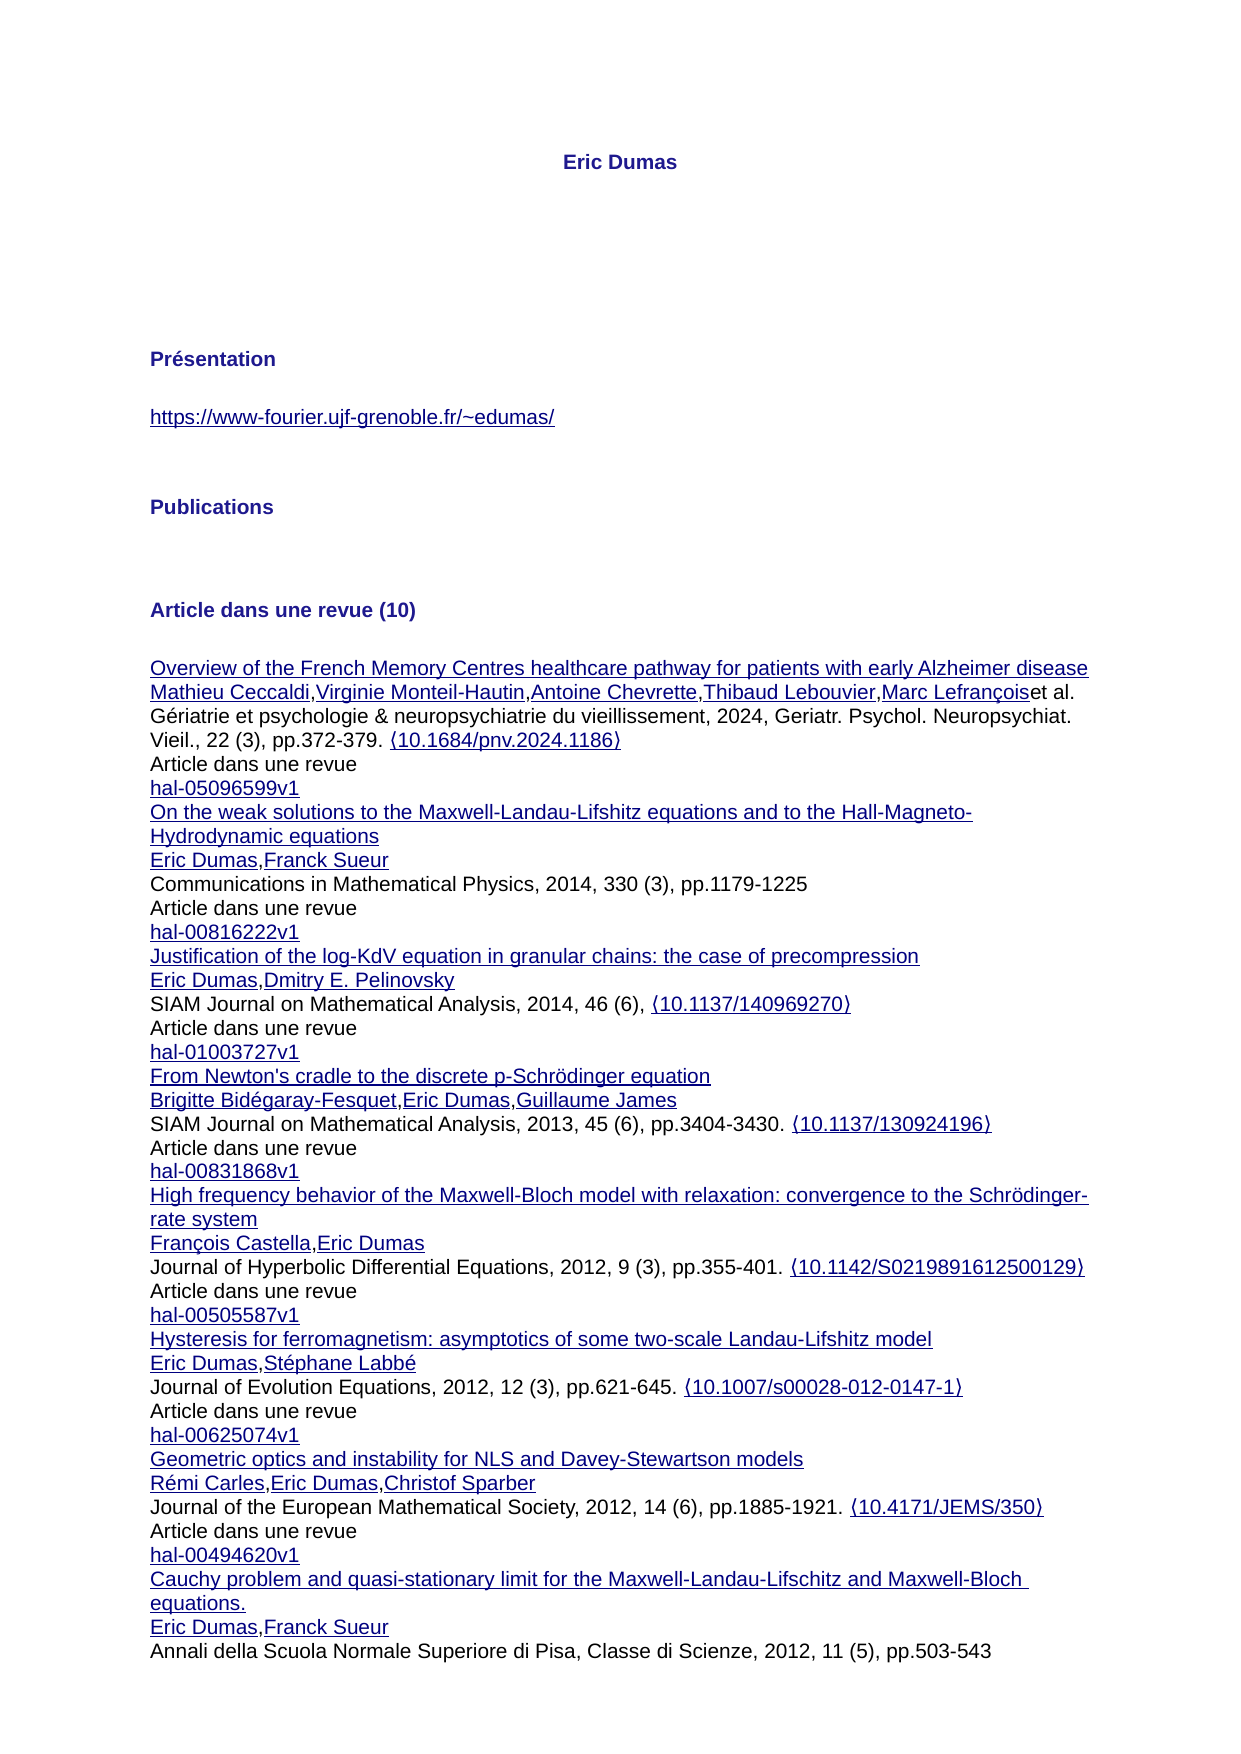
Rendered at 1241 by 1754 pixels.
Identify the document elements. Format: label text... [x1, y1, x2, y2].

table_cell On the weak solutions to the Maxwell-Landau-Lifshitz equations and to the Hall-Magneto-Hydrodynamic equations Eric Dumas,Franck Sueur Communications in Mathematical Physics, 2014, 330 (3), pp.1179-1225 Article dans une revue hal-00816222v1 [150, 800, 1090, 944]
subtitle Article dans une revue (10) [150, 598, 1090, 622]
table_cell Justification of the log-KdV equation in granular chains: the case of precompression Eric Dumas,Dmitry E. Pelinovsky SIAM Journal on Mathematical Analysis, 2014, 46 (6), ⟨10.1137/140969270⟩ Article dans une revue hal-01003727v1 [150, 944, 1090, 1063]
table_cell High frequency behavior of the Maxwell-Bloch model with relaxation: convergence to the Schrödinger-rate system François Castella,Eric Dumas Journal of Hyperbolic Differential Equations, 2012, 9 (3), pp.355-401. ⟨10.1142/S0219891612500129⟩ Article dans une revue hal-00505587v1 [150, 1183, 1090, 1327]
subtitle Publications [150, 495, 1090, 519]
table_header Overview of the French Memory Centres healthcare pathway for patients with early Alzheimer disease Mathieu Ceccaldi,Virginie Monteil-Hautin,Antoine Chevrette,Thibaud Lebouvier,Marc Lefrançoiset al. Gériatrie et psychologie & neuropsychiatrie du vieillissement, 2024, Geriatr. Psychol. Neuropsychiat. Vieil., 22 (3), pp.372-379. ⟨10.1684/pnv.2024.1186⟩ Article dans une revue hal-05096599v1 [150, 656, 1090, 800]
table_cell From Newton's cradle to the discrete p-Schrödinger equation Brigitte Bidégaray-Fesquet,Eric Dumas,Guillaume James SIAM Journal on Mathematical Analysis, 2013, 45 (6), pp.3404-3430. ⟨10.1137/130924196⟩ Article dans une revue hal-00831868v1 [150, 1064, 1090, 1183]
table_cell Cauchy problem and quasi-stationary limit for the Maxwell-Landau-Lifschitz and Maxwell-Bloch equations. Eric Dumas,Franck Sueur Annali della Scuola Normale Superiore di Pisa, Classe di Scienze, 2012, 11 (5), pp.503-543 [150, 1567, 1090, 1662]
table_cell Geometric optics and instability for NLS and Davey-Stewartson models Rémi Carles,Eric Dumas,Christof Sparber Journal of the European Mathematical Society, 2012, 14 (6), pp.1885-1921. ⟨10.4171/JEMS/350⟩ Article dans une revue hal-00494620v1 [150, 1447, 1090, 1567]
subtitle Présentation [150, 347, 1090, 371]
subtitle Eric Dumas [150, 150, 1090, 174]
table_cell Hysteresis for ferromagnetism: asymptotics of some two-scale Landau-Lifshitz model Eric Dumas,Stéphane Labbé Journal of Evolution Equations, 2012, 12 (3), pp.621-645. ⟨10.1007/s00028-012-0147-1⟩ Article dans une revue hal-00625074v1 [150, 1327, 1090, 1447]
text https://www-fourier.ujf-grenoble.fr/~edumas/ [150, 405, 1090, 429]
